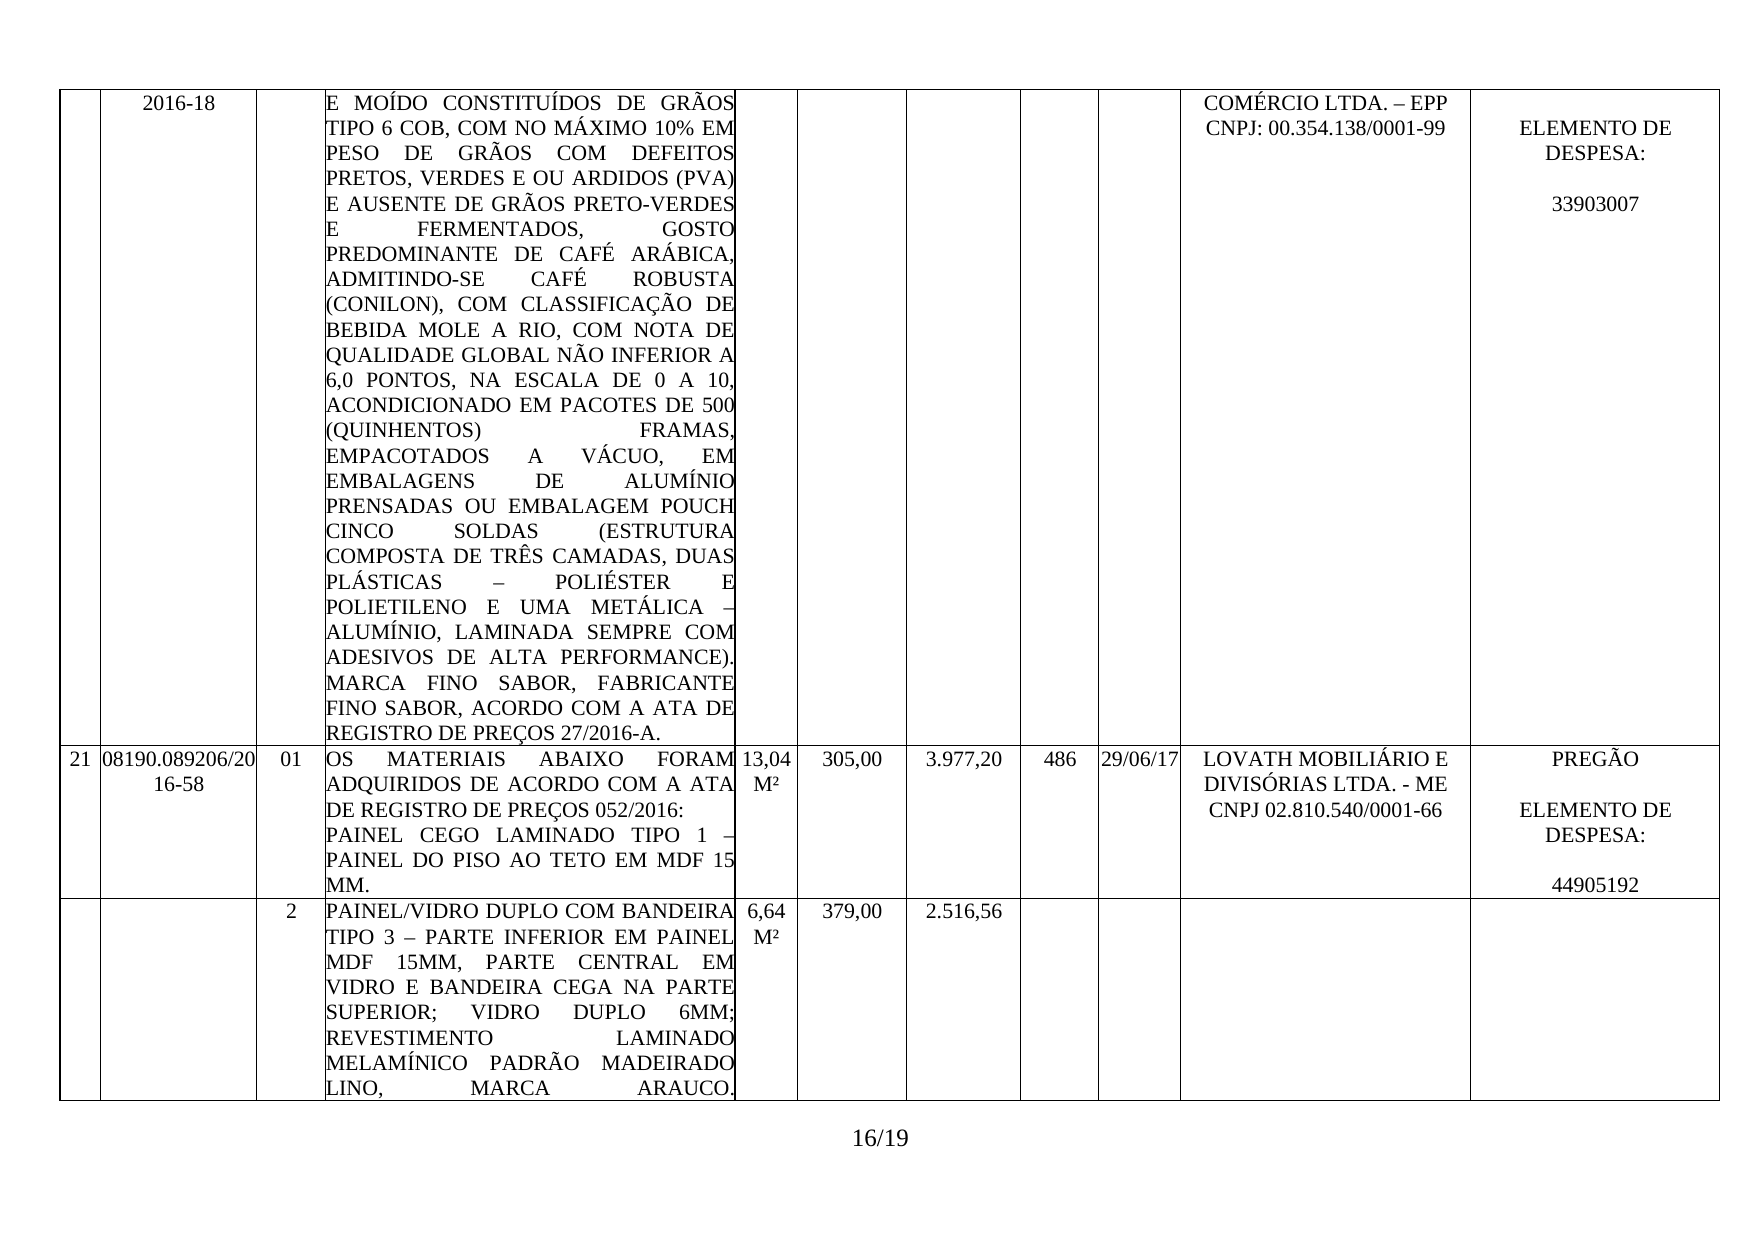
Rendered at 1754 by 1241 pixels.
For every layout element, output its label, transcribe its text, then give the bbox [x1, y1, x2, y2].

table_cell 01 [257, 746, 325, 897]
table_cell 08190.089206/2016-58 [101, 746, 256, 897]
table_cell 21 [61, 746, 100, 897]
table_cell [1099, 899, 1180, 1100]
table_cell 2 [257, 899, 325, 1100]
table_cell [798, 90, 906, 745]
table_cell ELEMENTO DE DESPESA: 33903007 [1471, 90, 1719, 745]
table_cell [1471, 899, 1719, 1100]
table_cell [101, 899, 256, 1100]
table_cell [257, 90, 325, 745]
table_cell [61, 899, 100, 1100]
table_cell [61, 90, 100, 745]
table_cell 305,00 [798, 746, 906, 897]
table_cell [1181, 899, 1470, 1100]
table_cell [1021, 90, 1098, 745]
table_cell 6,64 M² [736, 899, 797, 1100]
table_cell 2016-18 [101, 90, 256, 745]
table_cell PREGÃO ELEMENTO DE DESPESA: 44905192 [1471, 746, 1719, 897]
table_cell [1099, 90, 1180, 745]
table_cell 3.977,20 [907, 746, 1020, 897]
table_cell OS MATERIAIS ABAIXO FORAM ADQUIRIDOS DE ACORDO COM A ATA DE REGISTRO DE PREÇOS 052/2016: PAINEL CEGO LAMINADO TIPO 1 – PAINEL DO PISO AO TETO EM MDF 15 MM. [326, 746, 734, 897]
table_cell 13,04 M² [736, 746, 797, 897]
table_cell E MOÍDO CONSTITUÍDOS DE GRÃOS TIPO 6 COB, COM NO MÁXIMO 10% EM PESO DE GRÃOS COM DEFEITOS PRETOS, VERDES E OU ARDIDOS (PVA) E AUSENTE DE GRÃOS PRETO-VERDES E FERMENTADOS, GOSTO PREDOMINANTE DE CAFÉ ARÁBICA, ADMITINDO-SE CAFÉ ROBUSTA (CONILON), COM CLASSIFICAÇÃO DE BEBIDA MOLE A RIO, COM NOTA DE QUALIDADE GLOBAL NÃO INFERIOR A 6,0 PONTOS, NA ESCALA DE 0 A 10, ACONDICIONADO EM PACOTES DE 500 (QUINHENTOS) FRAMAS, EMPACOTADOS A VÁCUO, EM EMBALAGENS DE ALUMÍNIO PRENSADAS OU EMBALAGEM POUCH CINCO SOLDAS (ESTRUTURA COMPOSTA DE TRÊS CAMADAS, DUAS PLÁSTICAS – POLIÉSTER E POLIETILENO E UMA METÁLICA – ALUMÍNIO, LAMINADA SEMPRE COM ADESIVOS DE ALTA PERFORMANCE). MARCA FINO SABOR, FABRICANTE FINO SABOR, ACORDO COM A ATA DE REGISTRO DE PREÇOS 27/2016-A. [326, 90, 734, 745]
table_cell [736, 90, 797, 745]
table_cell [907, 90, 1020, 745]
table_cell 379,00 [798, 899, 906, 1100]
table_cell [1021, 899, 1098, 1100]
table_cell 29/06/17 [1099, 746, 1180, 897]
table_cell 2.516,56 [907, 899, 1020, 1100]
table_cell COMÉRCIO LTDA. – EPP CNPJ: 00.354.138/0001-99 [1181, 90, 1470, 745]
table_cell 486 [1021, 746, 1098, 897]
table_cell PAINEL/VIDRO DUPLO COM BANDEIRA TIPO 3 – PARTE INFERIOR EM PAINEL MDF 15MM, PARTE CENTRAL EM VIDRO E BANDEIRA CEGA NA PARTE SUPERIOR; VIDRO DUPLO 6MM; REVESTIMENTO LAMINADO MELAMÍNICO PADRÃO MADEIRADO LINO, MARCA ARAUCO. [326, 899, 734, 1100]
table_cell LOVATH MOBILIÁRIO E DIVISÓRIAS LTDA. - ME CNPJ 02.810.540/0001-66 [1181, 746, 1470, 897]
